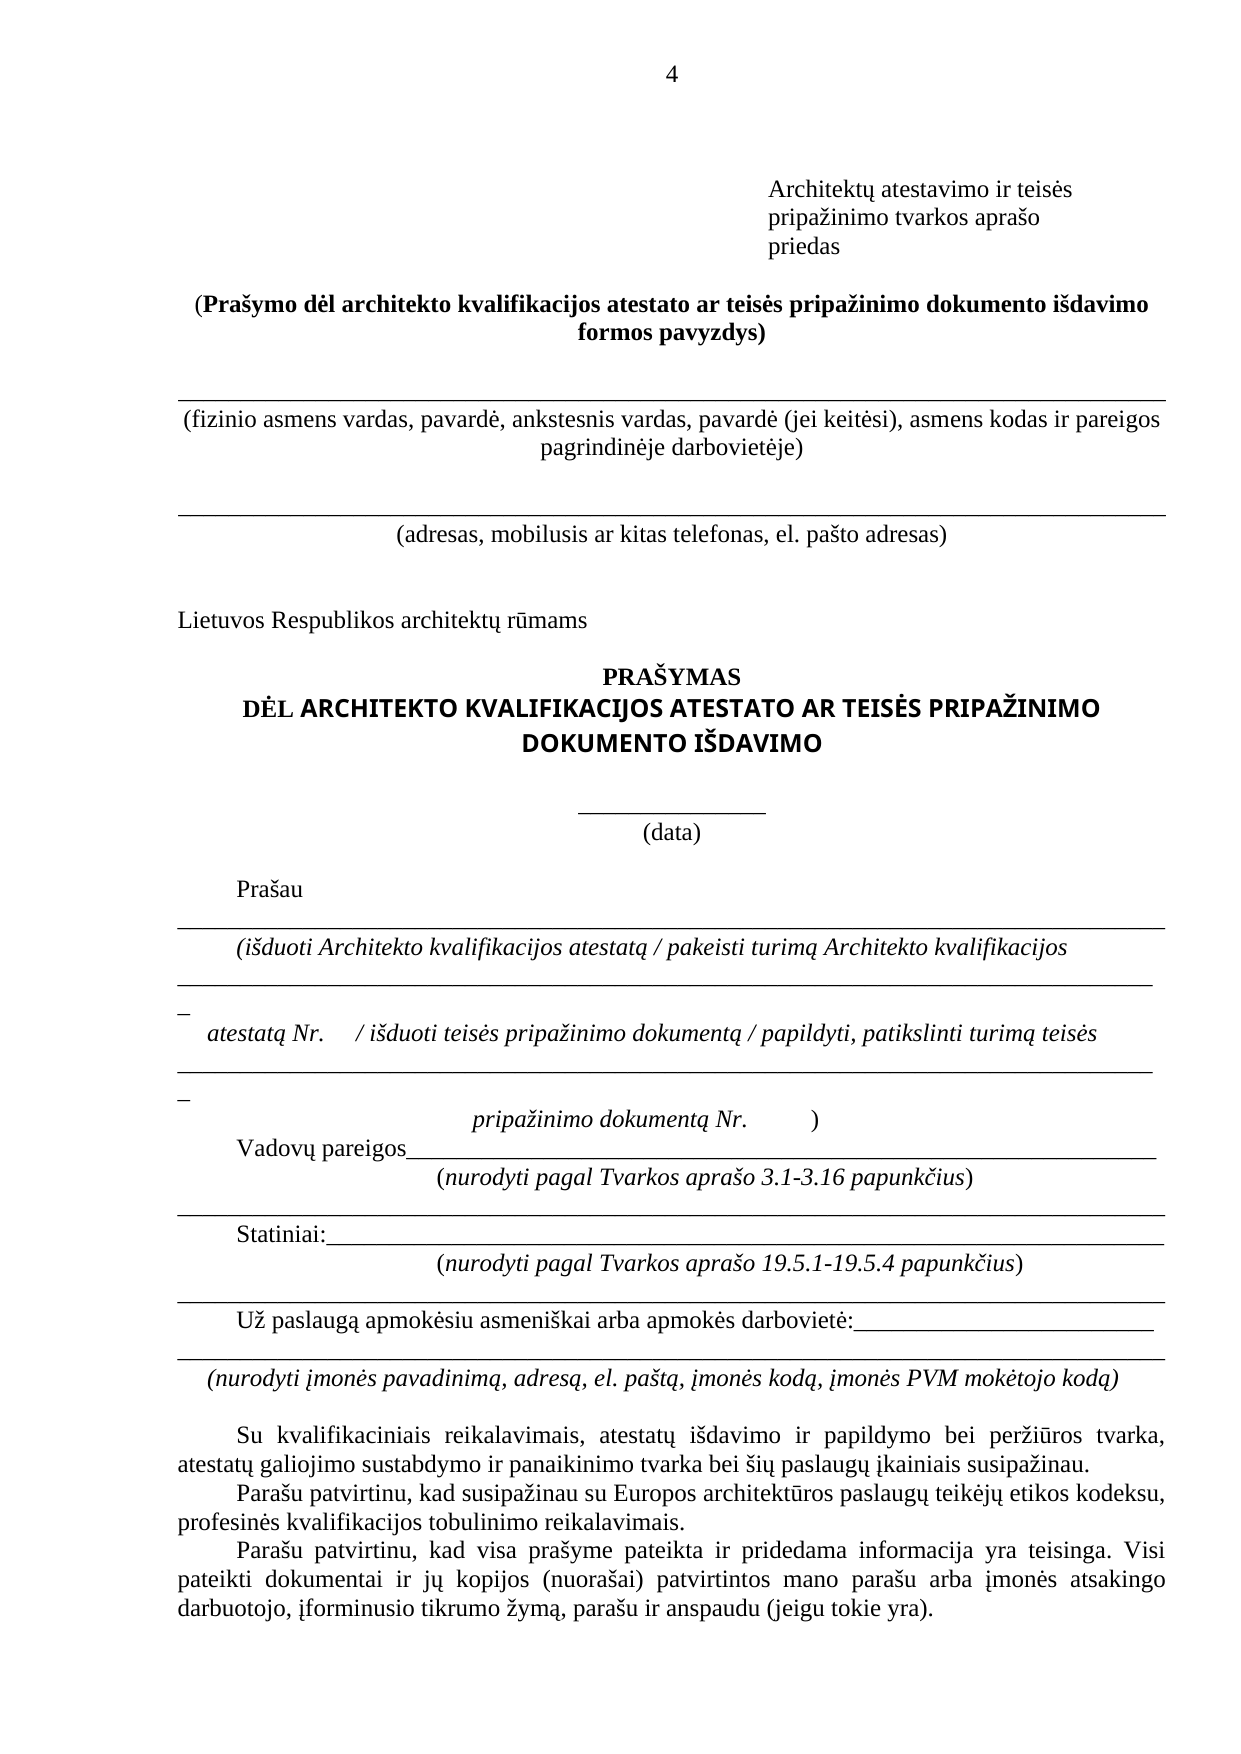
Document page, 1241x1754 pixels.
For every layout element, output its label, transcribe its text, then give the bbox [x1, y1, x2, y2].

text Vadovų pareigos____________________________________________________________ [177, 1133, 1166, 1162]
text (išduoti Architekto kvalifikacijos atestatą / pakeisti turimą Architekto kvalifikacijos [177, 932, 1166, 961]
text _______________________________________________________________________________ [177, 1334, 1166, 1363]
text (nurodyti įmonės pavadinimą, adresą, el. paštą, įmonės kodą, įmonės PVM mokėtojo kodą) [177, 1363, 1166, 1392]
text _______________________________________________________________________________ [177, 1191, 1166, 1219]
text DĖL architekto kvalifikacijos atestato ar teisės pripažinimo dokumento išdavimo [177, 691, 1166, 759]
text (nurodyti pagal Tvarkos aprašo 19.5.1-19.5.4 papunkčius) [177, 1248, 1166, 1277]
text pripažinimo tvarkos aprašo [768, 202, 1166, 231]
text PRAŠYMAS [177, 662, 1166, 691]
text pripažinimo dokumentą Nr. ) [177, 1104, 1166, 1133]
text Su kvalifikaciniais reikalavimais, atestatų išdavimo ir papildymo bei peržiūros tvarka, atestatų galiojimo sustabdymo ir panaikinimo tvarka bei šių paslaugų įkainiais susipažinau. [177, 1421, 1166, 1478]
text _______________ [177, 788, 1166, 817]
text priedas [768, 231, 1166, 260]
text (nurodyti pagal Tvarkos aprašo 3.1-3.16 papunkčius) [177, 1162, 1166, 1191]
text Architektų atestavimo ir teisės [768, 174, 1166, 202]
text (Prašymo dėl architekto kvalifikacijos atestato ar teisės pripažinimo dokumento išdavimo formos pavyzdys) [177, 289, 1166, 346]
text atestatą Nr. / išduoti teisės pripažinimo dokumentą / papildyti, patikslinti turimą teisės [177, 1018, 1166, 1047]
text Už paslaugą apmokėsiu asmeniškai arba apmokės darbovietė:________________________ [177, 1306, 1166, 1334]
text Lietuvos Respublikos architektų rūmams [177, 605, 1166, 634]
text _______________________________________________________________________________ [177, 1047, 1166, 1104]
text _______________________________________________________________________________ [177, 375, 1166, 404]
text _______________________________________________________________________________ [177, 961, 1166, 1018]
text Prašau _______________________________________________________________________________ [177, 874, 1166, 932]
text (data) [177, 817, 1166, 846]
text (adresas, mobilusis ar kitas telefonas, el. pašto adresas) [177, 519, 1166, 547]
text Parašu patvirtinu, kad visa prašyme pateikta ir pridedama informacija yra teisinga. Visi pateikti dokumentai ir jų kopijos (nuorašai) patvirtintos mano parašu arba įmonės atsakingo darbuotojo, įforminusio tikrumo žymą, parašu ir anspaudu (jeigu tokie yra). [177, 1536, 1166, 1622]
text Parašu patvirtinu, kad susipažinau su Europos architektūros paslaugų teikėjų etikos kodeksu, profesinės kvalifikacijos tobulinimo reikalavimais. [177, 1478, 1166, 1536]
text (fizinio asmens vardas, pavardė, ankstesnis vardas, pavardė (jei keitėsi), asmens kodas ir pareigos pagrindinėje darbovietėje) [177, 404, 1166, 461]
text Statiniai:___________________________________________________________________ [177, 1219, 1166, 1248]
text _______________________________________________________________________________ [177, 490, 1166, 519]
text _______________________________________________________________________________ [177, 1277, 1166, 1306]
